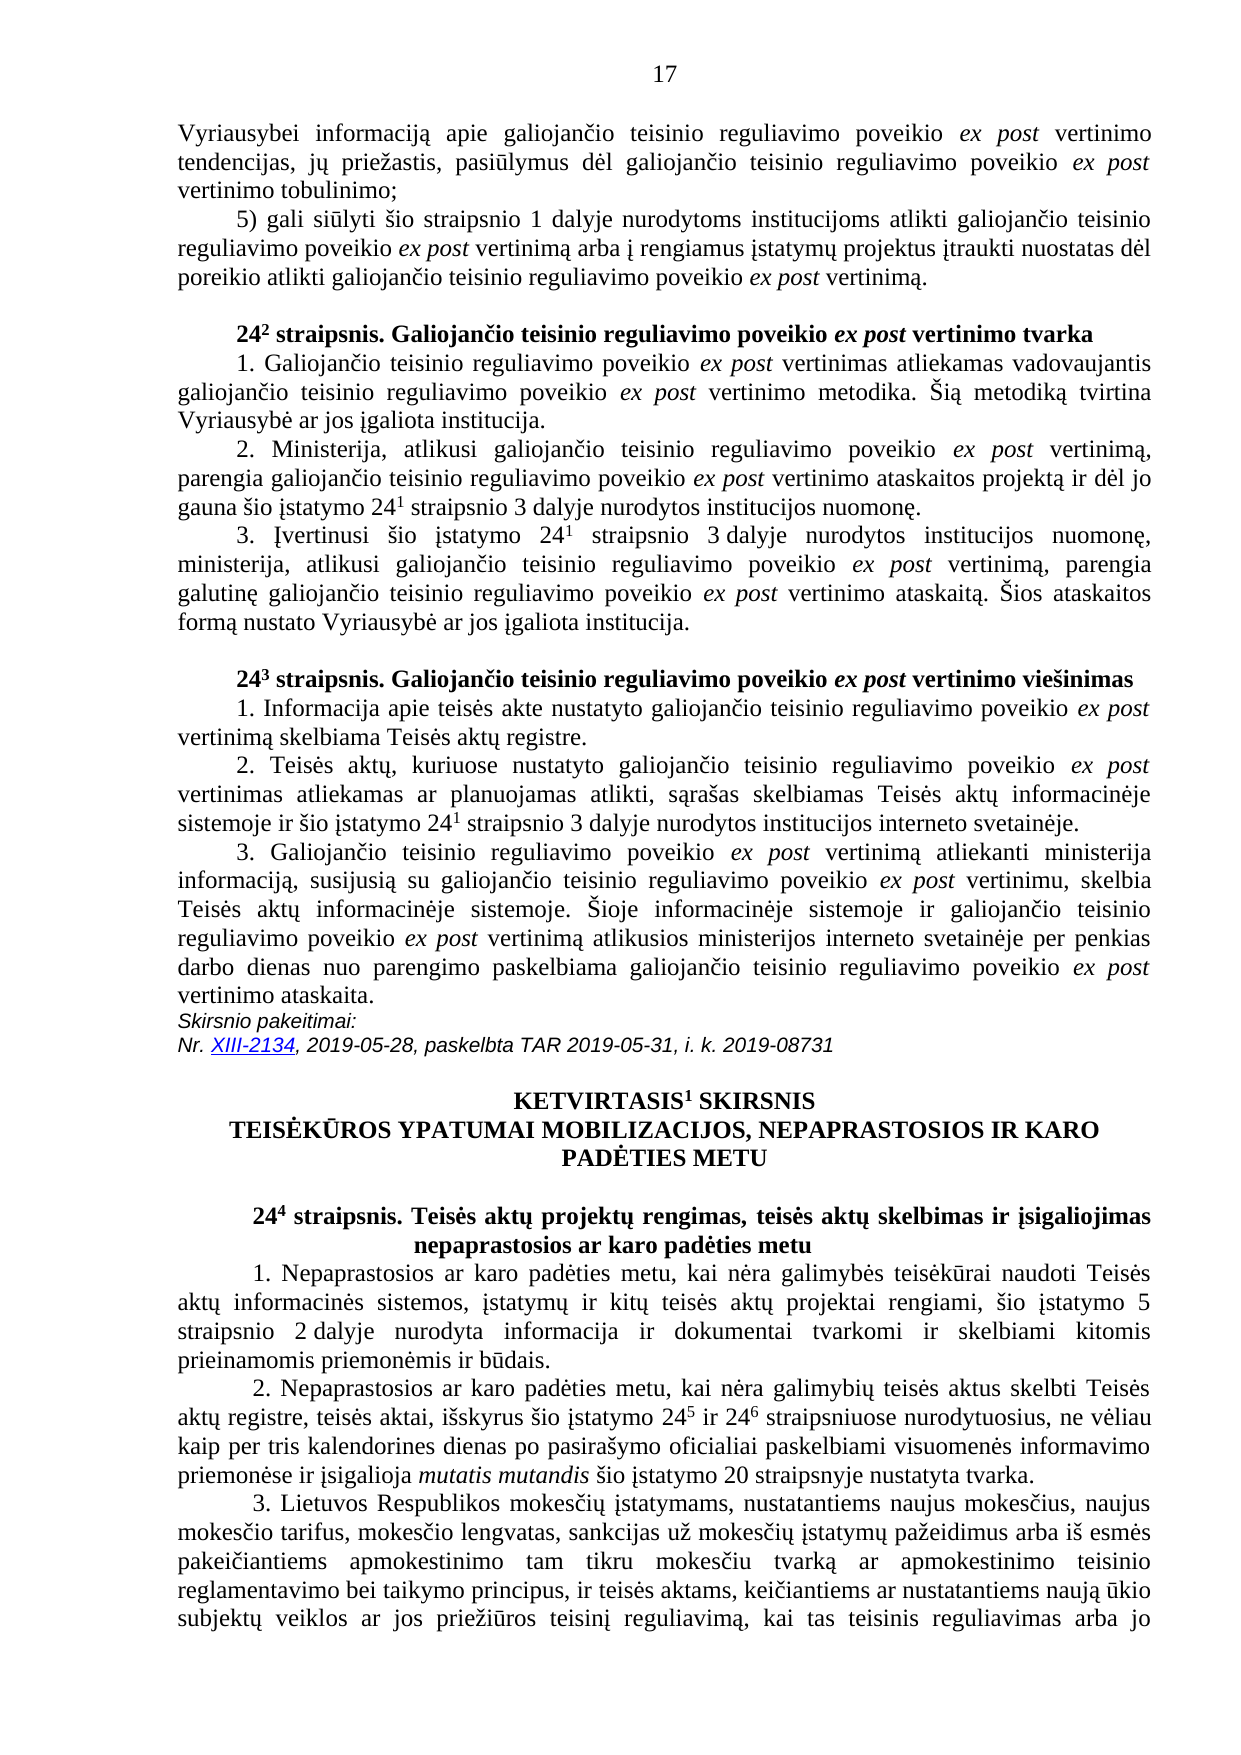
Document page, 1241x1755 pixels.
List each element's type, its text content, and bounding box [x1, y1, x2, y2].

text 243 straipsnis. Galiojančio teisinio reguliavimo poveikio ex post vertinimo viešinimas [236, 664, 1152, 693]
text 1. Galiojančio teisinio reguliavimo poveikio ex post vertinimas atliekamas vadovaujantis galiojančio teisinio reguliavimo poveikio ex post vertinimo metodika. Šią metodiką tvirtina Vyriausybė ar jos įgaliota institucija. [177, 348, 1152, 434]
text 2. Ministerija, atlikusi galiojančio teisinio reguliavimo poveikio ex post vertinimą, parengia galiojančio teisinio reguliavimo poveikio ex post vertinimo ataskaitos projektą ir dėl jo gauna šio įstatymo 241 straipsnio 3 dalyje nurodytos institucijos nuomonę. [177, 434, 1152, 521]
text Vyriausybei informaciją apie galiojančio teisinio reguliavimo poveikio ex post vertinimo tendencijas, jų priežastis, pasiūlymus dėl galiojančio teisinio reguliavimo poveikio ex post vertinimo tobulinimo; [177, 118, 1152, 204]
text 3. Įvertinusi šio įstatymo 241 straipsnio 3 dalyje nurodytos institucijos nuomonę, ministerija, atlikusi galiojančio teisinio reguliavimo poveikio ex post vertinimą, parengia galutinę galiojančio teisinio reguliavimo poveikio ex post vertinimo ataskaitą. Šios ataskaitos formą nustato Vyriausybė ar jos įgaliota institucija. [177, 521, 1152, 636]
text 1. Informacija apie teisės akte nustatyto galiojančio teisinio reguliavimo poveikio ex post vertinimą skelbiama Teisės aktų registre. [177, 693, 1152, 751]
text 244 straipsnis. Teisės aktų projektų rengimas, teisės aktų skelbimas ir įsigaliojimas nepaprastosios ar karo padėties metu [252, 1201, 1152, 1258]
text 3. Lietuvos Respublikos mokesčių įstatymams, nustatantiems naujus mokesčius, naujus mokesčio tarifus, mokesčio lengvatas, sankcijas už mokesčių įstatymų pažeidimus arba iš esmės pakeičiantiems apmokestinimo tam tikru mokesčiu tvarką ar apmokestinimo teisinio reglamentavimo bei taikymo principus, ir teisės aktams, keičiantiems ar nustatantiems naują ūkio subjektų veiklos ar jos priežiūros teisinį reguliavimą, kai tas teisinis reguliavimas arba jo [177, 1488, 1152, 1632]
text 242 straipsnis. Galiojančio teisinio reguliavimo poveikio ex post vertinimo tvarka [177, 319, 1152, 348]
text ketvirtasis1 skirsnis [177, 1086, 1152, 1115]
text Nr. XIII-2134, 2019-05-28, paskelbta TAR 2019-05-31, i. k. 2019-08731 [177, 1033, 1152, 1057]
text 2. Nepaprastosios ar karo padėties metu, kai nėra galimybių teisės aktus skelbti Teisės aktų registre, teisės aktai, išskyrus šio įstatymo 245 ir 246 straipsniuose nurodytuosius, ne vėliau kaip per tris kalendorines dienas po pasirašymo oficialiai paskelbiami visuomenės informavimo priemonėse ir įsigalioja mutatis mutandis šio įstatymo 20 straipsnyje nustatyta tvarka. [177, 1373, 1152, 1488]
text 2. Teisės aktų, kuriuose nustatyto galiojančio teisinio reguliavimo poveikio ex post vertinimas atliekamas ar planuojamas atlikti, sąrašas skelbiamas Teisės aktų informacinėje sistemoje ir šio įstatymo 241 straipsnio 3 dalyje nurodytos institucijos interneto svetainėje. [177, 751, 1152, 837]
text Skirsnio pakeitimai: [177, 1009, 1152, 1033]
text 3. Galiojančio teisinio reguliavimo poveikio ex post vertinimą atliekanti ministerija informaciją, susijusią su galiojančio teisinio reguliavimo poveikio ex post vertinimu, skelbia Teisės aktų informacinėje sistemoje. Šioje informacinėje sistemoje ir galiojančio teisinio reguliavimo poveikio ex post vertinimą atlikusios ministerijos interneto svetainėje per penkias darbo dienas nuo parengimo paskelbiama galiojančio teisinio reguliavimo poveikio ex post vertinimo ataskaita. [177, 837, 1152, 1009]
text Teisėkūros ypatumai MOBILIZACIJOS, nepaprastOSIOS ir karo padėtiES METU [177, 1115, 1152, 1172]
text 1. Nepaprastosios ar karo padėties metu, kai nėra galimybės teisėkūrai naudoti Teisės aktų informacinės sistemos, įstatymų ir kitų teisės aktų projektai rengiami, šio įstatymo 5 straipsnio 2 dalyje nurodyta informacija ir dokumentai tvarkomi ir skelbiami kitomis prieinamomis priemonėmis ir būdais. [177, 1258, 1152, 1373]
text 5) gali siūlyti šio straipsnio 1 dalyje nurodytoms institucijoms atlikti galiojančio teisinio reguliavimo poveikio ex post vertinimą arba į rengiamus įstatymų projektus įtraukti nuostatas dėl poreikio atlikti galiojančio teisinio reguliavimo poveikio ex post vertinimą. [177, 204, 1152, 291]
